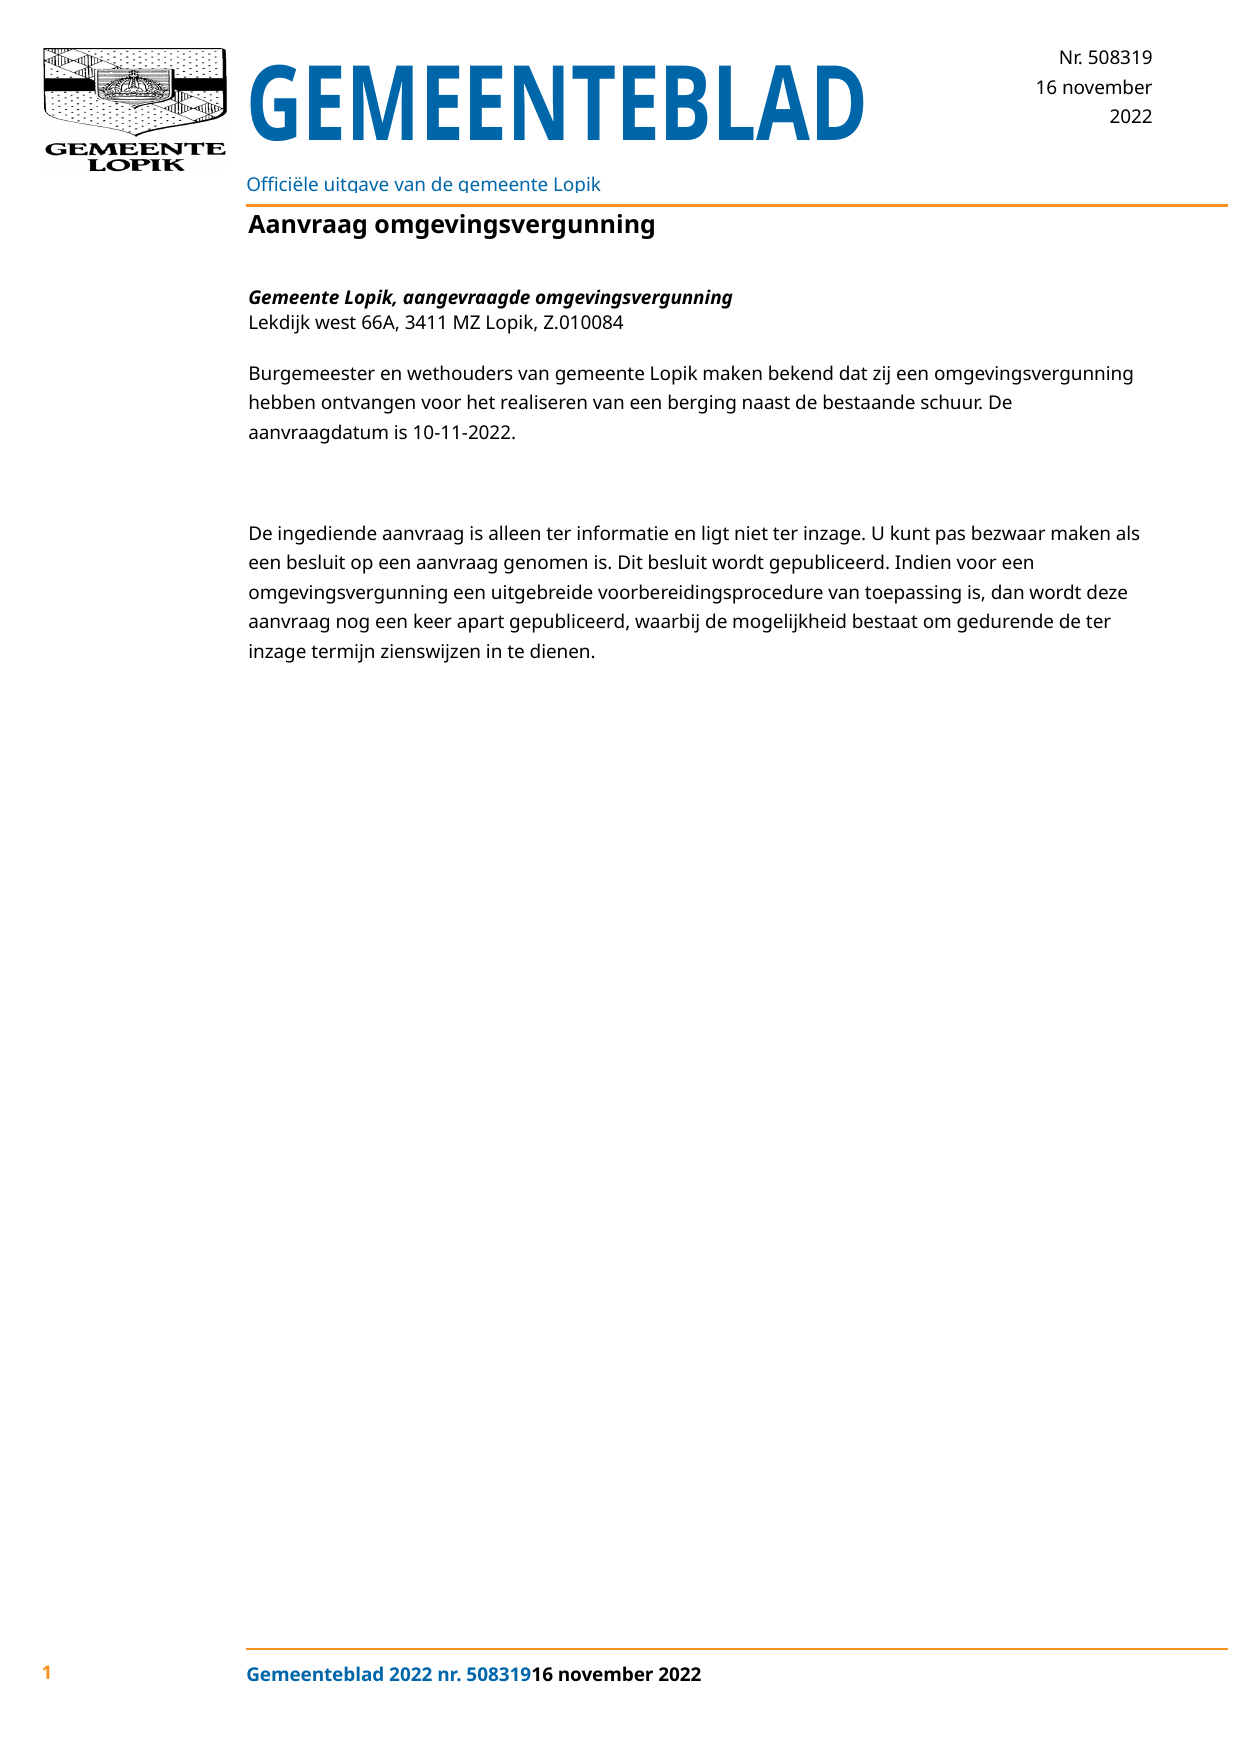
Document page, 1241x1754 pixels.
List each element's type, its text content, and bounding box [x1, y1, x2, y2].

picture [41, 47, 231, 172]
text Burgemeester en wethouders van gemeente Lopik maken bekend dat zij een omgevingsvergunning hebben ontvangen voor het realiseren van een berging naast de bestaande schuur. De aanvraagdatum is 10-11-2022. [248, 360, 1152, 445]
text Aanvraag omgevingsvergunning [248, 207, 1152, 241]
text Gemeente Lopik, aangevraagde omgevingsvergunning [248, 284, 1152, 309]
text Lekdijk west 66A, 3411 MZ Lopik, Z.010084 [248, 309, 1152, 335]
text De ingediende aanvraag is alleen ter informatie en ligt niet ter inzage. U kunt pas bezwaar maken als een besluit op een aanvraag genomen is. Dit besluit wordt gepubliceerd. Indien voor een omgevingsvergunning een uitgebreide voorbereidingsprocedure van toepassing is, dan wordt deze aanvraag nog een keer apart gepubliceerd, waarbij de mogelijkheid bestaat om gedurende de ter inzage termijn zienswijzen in te dienen. [248, 520, 1152, 664]
